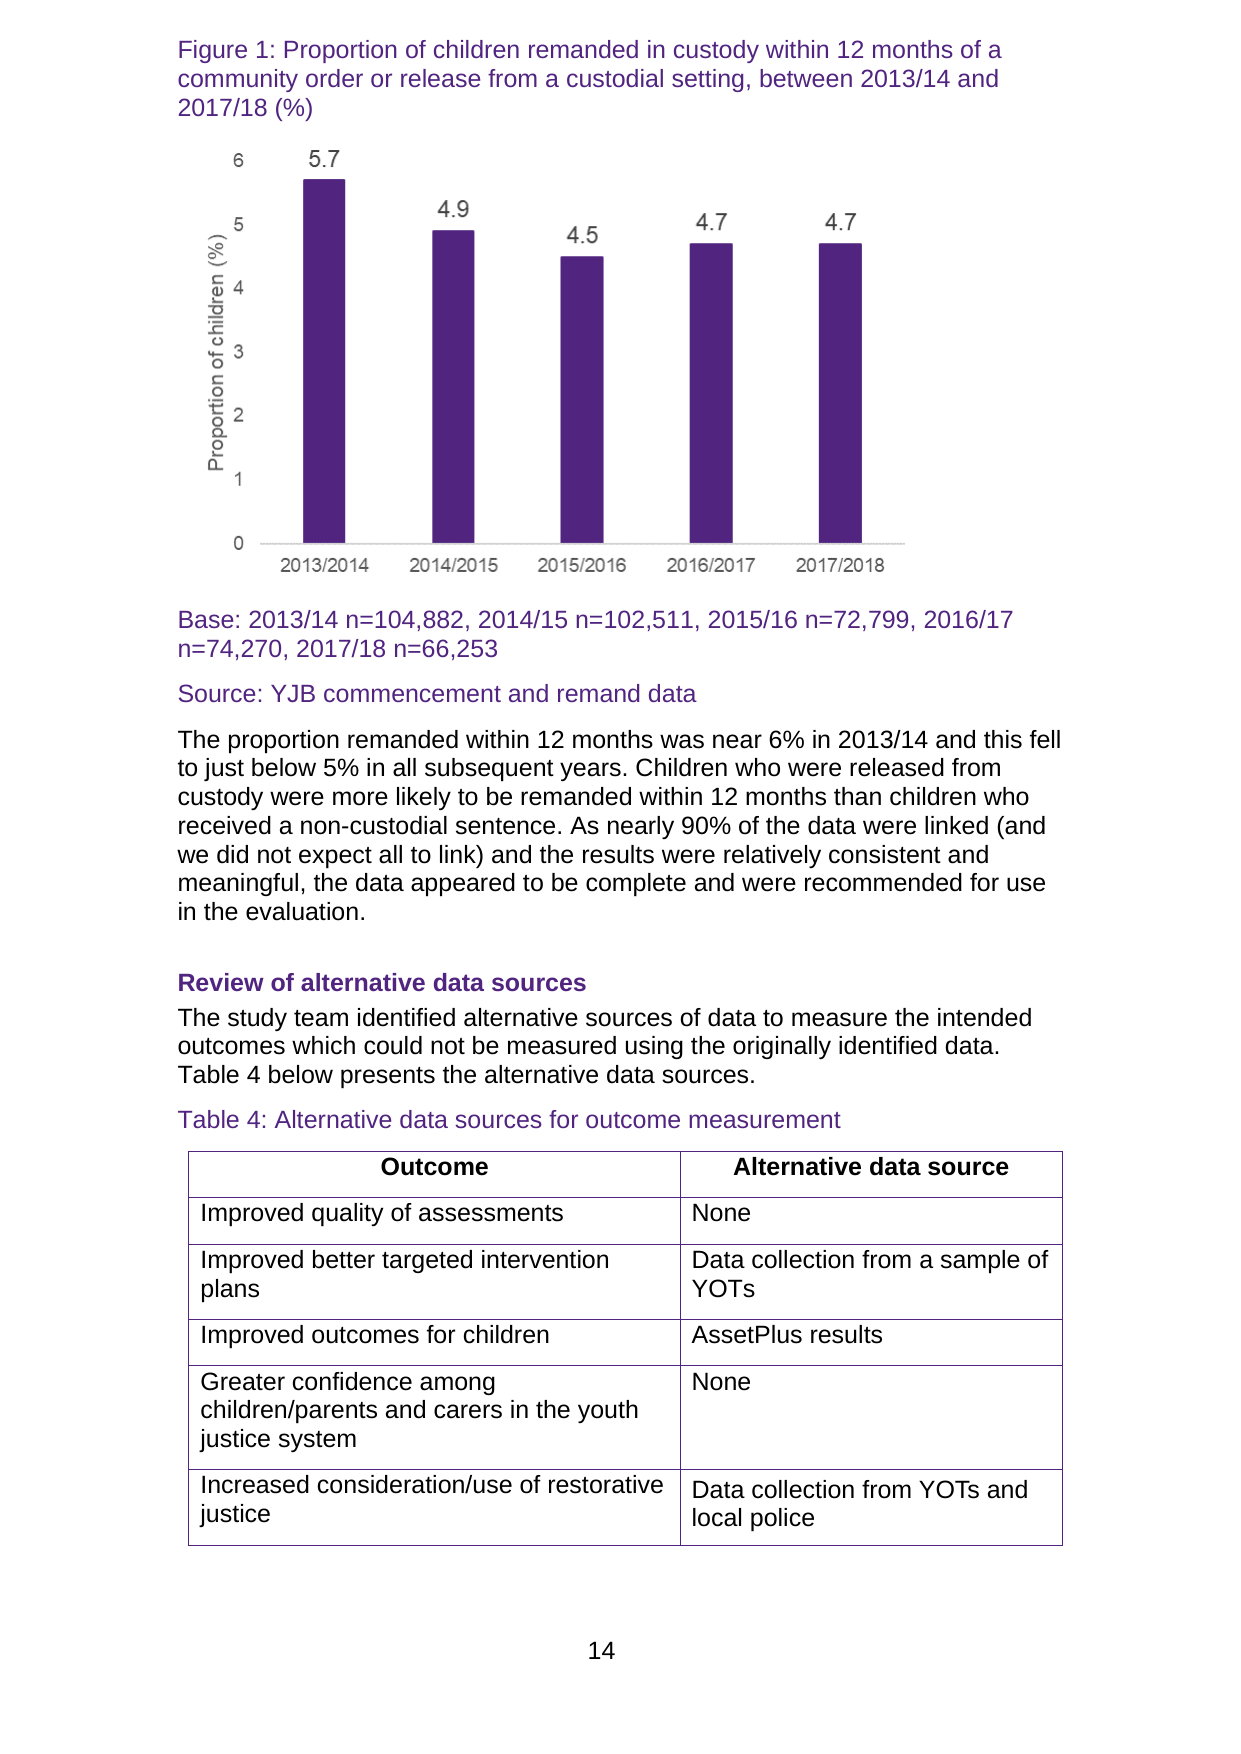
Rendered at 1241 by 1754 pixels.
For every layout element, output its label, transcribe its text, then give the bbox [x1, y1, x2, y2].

text The study team identified alternative sources of data to measure the intended outcomes which could not be measured using the originally identified data. Table 4 below presents the alternative data sources. [177, 1002, 1063, 1089]
table_cell Improved better targeted intervention plans [189, 1245, 680, 1319]
table_cell Data collection from YOTs and local police [681, 1470, 1062, 1544]
table_cell Improved quality of assessments [189, 1198, 680, 1244]
table_cell Data collection from a sample of YOTs [681, 1245, 1062, 1319]
text The proportion remanded within 12 months was near 6% in 2013/14 and this fell to just below 5% in all subsequent years. Children who were released from custody were more likely to be remanded within 12 months than children who received a non-custodial sentence. As nearly 90% of the data were linked (and we did not expect all to link) and the results were relatively consistent and meaningful, the data appeared to be complete and were recommended for use in the evaluation. [177, 724, 1063, 926]
text Base: 2013/14 n=104,882, 2014/15 n=102,511, 2015/16 n=72,799, 2016/17 n=74,270, 2017/18 n=66,253 [177, 605, 1063, 662]
table_cell None [681, 1366, 1062, 1469]
text Figure 1: Proportion of children remanded in custody within 12 months of a community order or release from a custodial setting, between 2013/14 and 2017/18 (%) [177, 35, 1063, 122]
text Table 4: Alternative data sources for outcome measurement [177, 1105, 1063, 1134]
table_header Outcome [189, 1152, 680, 1197]
text Source: YJB commencement and remand data [177, 679, 1063, 708]
table_cell AssetPlus results [681, 1320, 1062, 1365]
table_cell Increased consideration/use of restorative justice [189, 1470, 680, 1544]
table_cell Greater confidence among children/parents and carers in the youth justice system [189, 1366, 680, 1469]
table_cell None [681, 1198, 1062, 1244]
table_header Alternative data source [681, 1152, 1062, 1197]
subtitle Review of alternative data sources [177, 967, 1063, 996]
table_cell Improved outcomes for children [189, 1320, 680, 1365]
